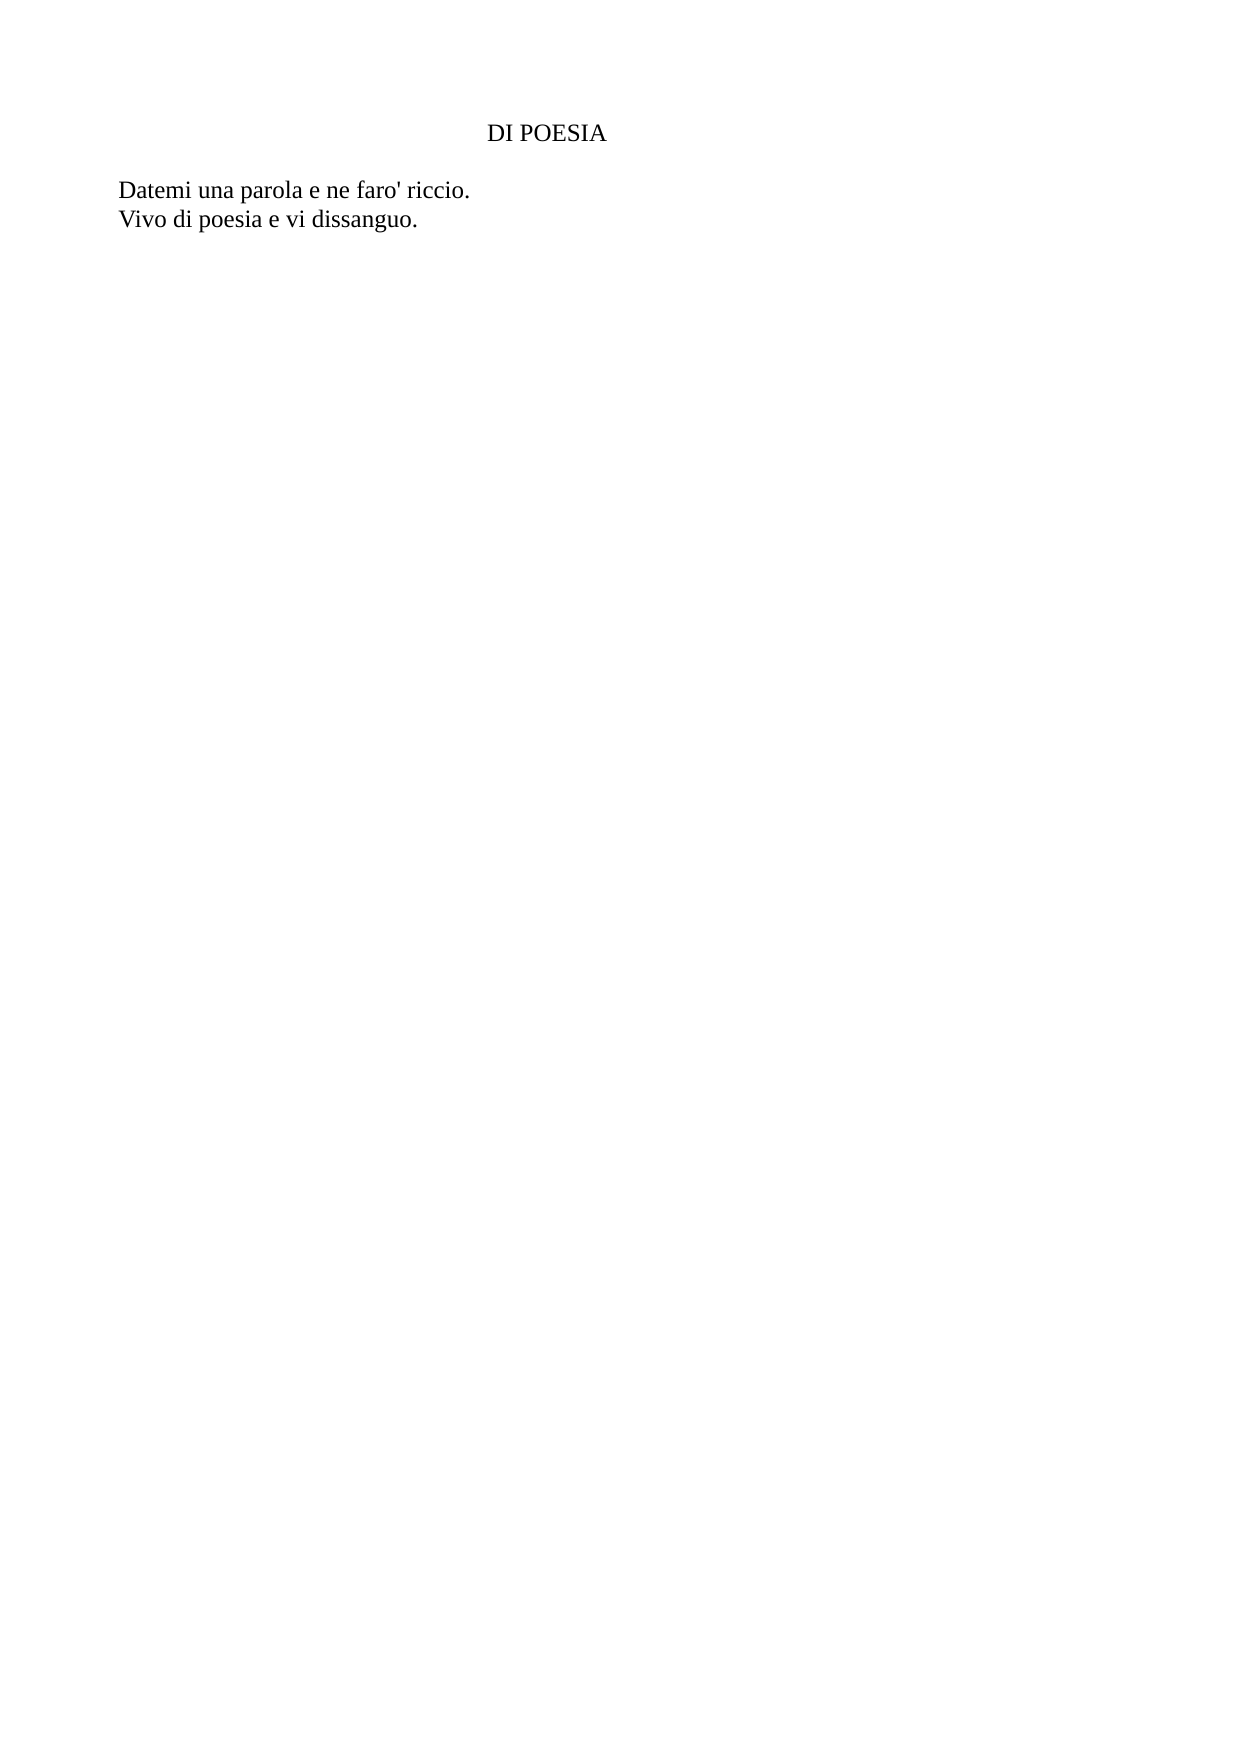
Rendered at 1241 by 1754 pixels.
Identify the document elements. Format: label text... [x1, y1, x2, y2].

text Datemi una parola e ne faro' riccio. [118, 176, 1122, 204]
text Vivo di poesia e vi dissanguo. [118, 204, 1122, 233]
text DI POESIA [118, 118, 1122, 147]
